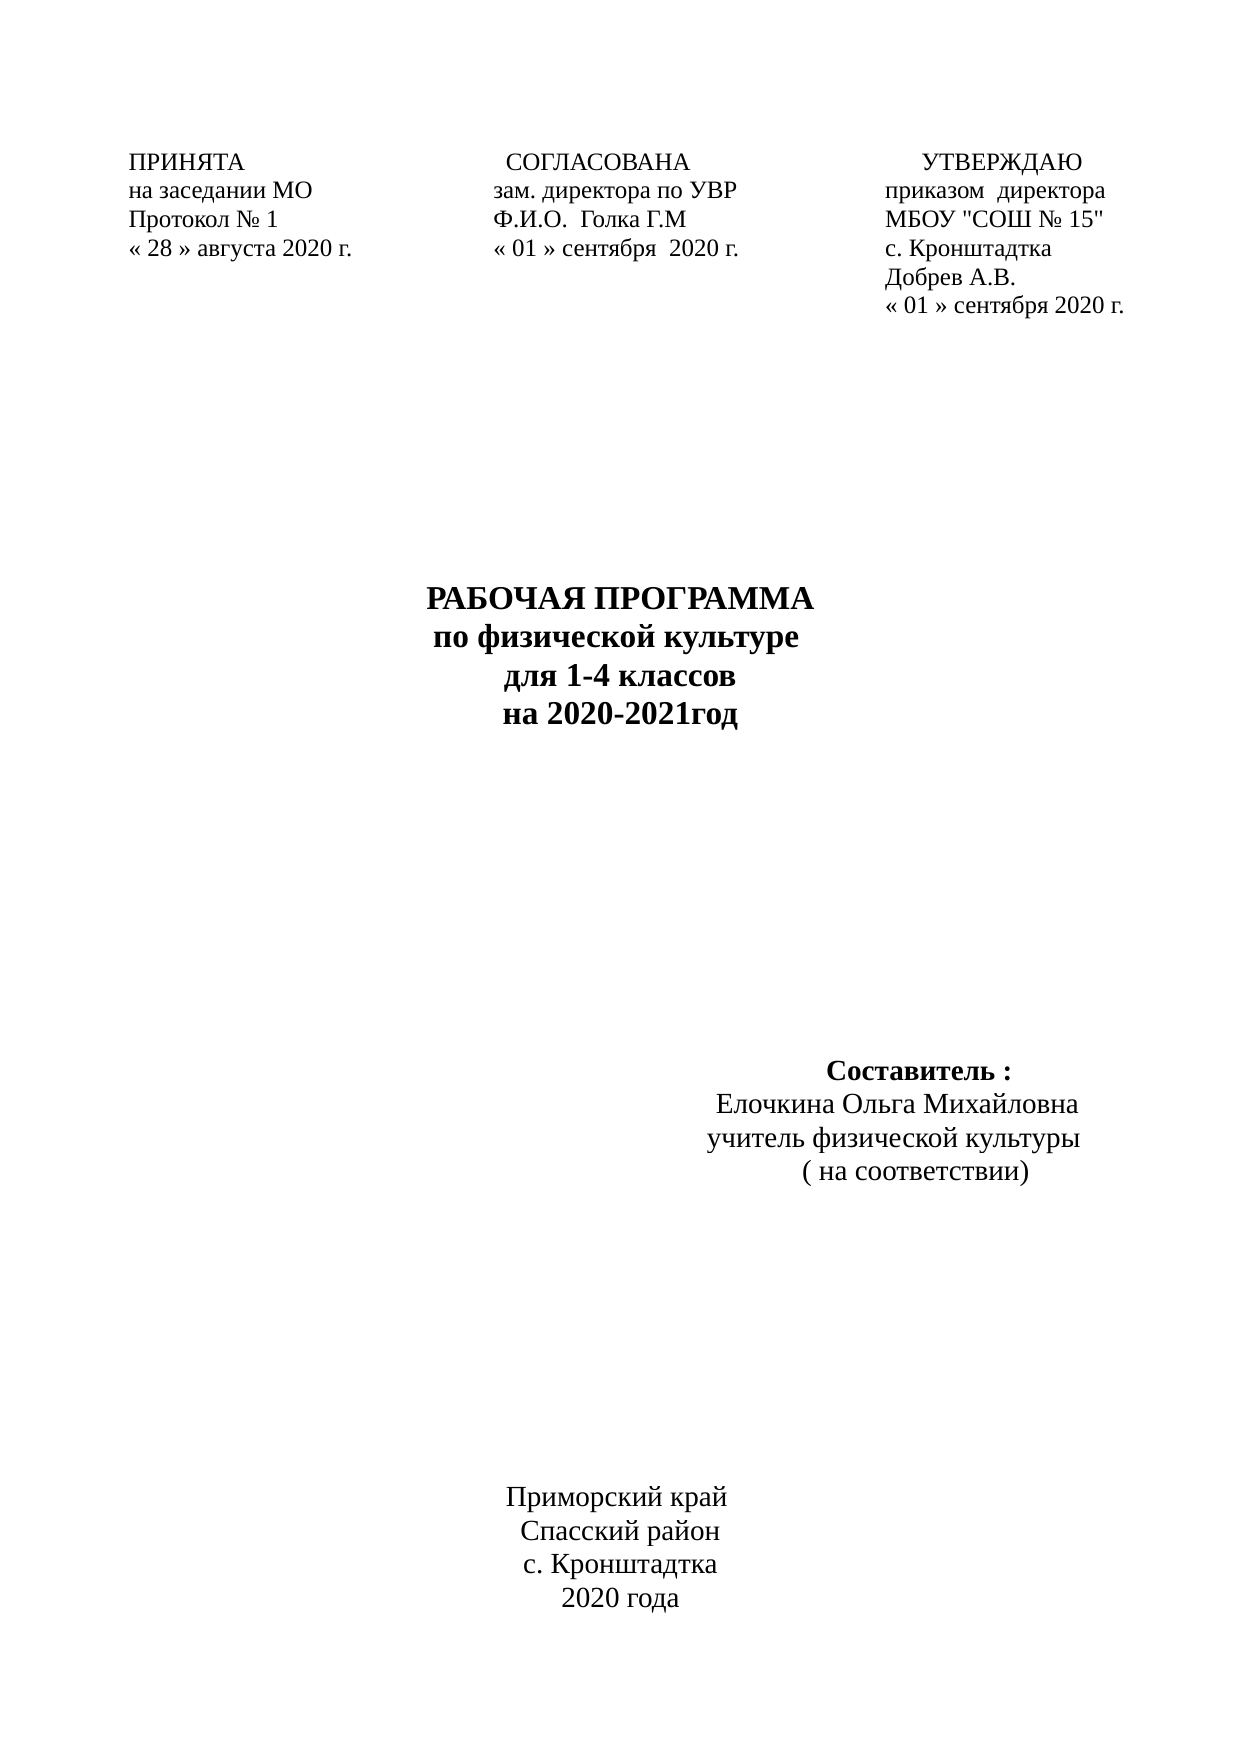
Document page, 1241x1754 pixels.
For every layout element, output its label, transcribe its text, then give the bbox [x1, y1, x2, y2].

text 2020 года [118, 1580, 1122, 1613]
text с. Кронштадтка [118, 1546, 1122, 1580]
text Спасский район [118, 1513, 1122, 1546]
text учитель физической культуры [118, 1120, 1122, 1153]
text Приморский край [118, 1479, 1122, 1513]
table_header СОГЛАСОВАНА зам. директора по УВР Ф.И.О. Голка Г.М « 01 » сентября 2020 г. [482, 147, 836, 319]
text Составитель : [118, 1053, 1122, 1086]
table_header ПРИНЯТА на заседании МО Протокол № 1 « 28 » августа 2020 г. [117, 147, 482, 319]
text РАБОЧАЯ ПРОГРАММА [118, 578, 1122, 617]
text ( на соответствии) [118, 1153, 1122, 1187]
text для 1-4 классов [118, 655, 1122, 693]
text по физической культуре [118, 617, 1122, 655]
text Елочкина Ольга Михайловна [118, 1086, 1122, 1120]
text на 2020-2021год [118, 693, 1122, 732]
table_header УТВЕРЖДАЮ приказом директора МБОУ "СОШ № 15" с. Кронштадтка Добрев А.В. « 01 » сентября 2020 г. [836, 147, 1176, 319]
